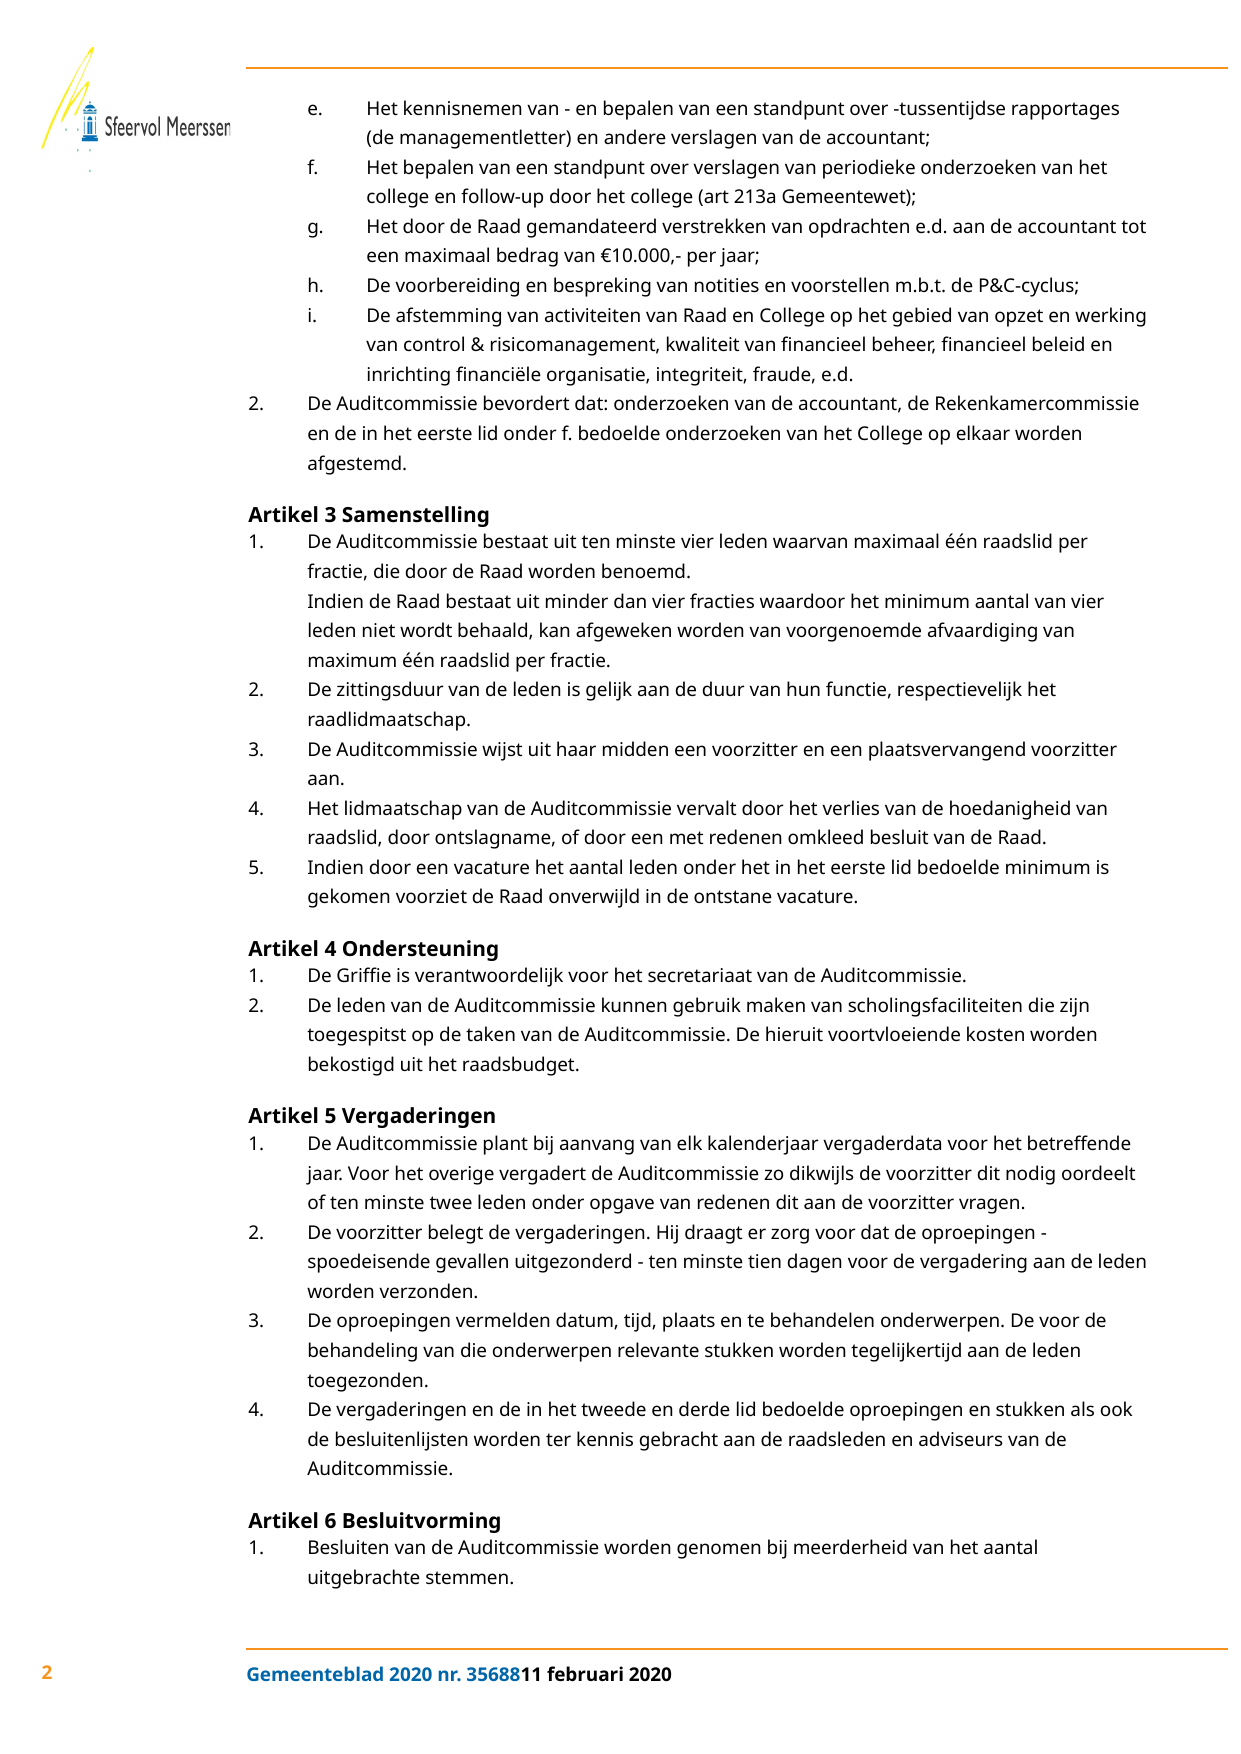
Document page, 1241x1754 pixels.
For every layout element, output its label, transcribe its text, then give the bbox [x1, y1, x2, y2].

list Besluiten van de Auditcommissie worden genomen bij meerderheid van het aantal uitgebrachte stemmen. [248, 1534, 1152, 1590]
list De leden van de Auditcommissie kunnen gebruik maken van scholingsfaciliteiten die zijn toegespitst op de taken van de Auditcommissie. De hieruit voortvloeiende kosten worden bekostigd uit het raadsbudget. [248, 992, 1152, 1077]
list Indien de Raad bestaat uit minder dan vier fracties waardoor het minimum aantal van vier leden niet wordt behaald, kan afgeweken worden van voorgenoemde afvaardiging van maximum één raadslid per fractie. [248, 588, 1152, 673]
list De voorzitter belegt de vergaderingen. Hij draagt er zorg voor dat de oproepingen - spoedeisende gevallen uitgezonderd - ten minste tien dagen voor de vergadering aan de leden worden verzonden. [248, 1219, 1152, 1304]
picture [41, 47, 231, 172]
list Het bepalen van een standpunt over verslagen van periodieke onderzoeken van het college en follow-up door het college (art 213a Gemeentewet); [307, 154, 1152, 209]
list De Auditcommissie bevordert dat: onderzoeken van de accountant, de Rekenkamercommissie en de in het eerste lid onder f. bedoelde onderzoeken van het College op elkaar worden afgestemd. [248, 391, 1152, 476]
list Het kennisnemen van - en bepalen van een standpunt over -tussentijdse rapportages (de managementletter) en andere verslagen van de accountant; [307, 95, 1152, 150]
list De Auditcommissie wijst uit haar midden een voorzitter en een plaatsvervangend voorzitter aan. [248, 736, 1152, 791]
text Artikel 5 Vergaderingen [248, 1102, 1152, 1130]
list De afstemming van activiteiten van Raad en College op het gebied van opzet en werking van control & risicomanagement, kwaliteit van financieel beheer, financieel beleid en inrichting financiële organisatie, integriteit, fraude, e.d. [307, 302, 1152, 387]
list De vergaderingen en de in het tweede en derde lid bedoelde oproepingen en stukken als ook de besluitenlijsten worden ter kennis gebracht aan de raadsleden en adviseurs van de Auditcommissie. [248, 1396, 1152, 1481]
list De Griffie is verantwoordelijk voor het secretariaat van de Auditcommissie. [248, 962, 1152, 988]
list De zittingsduur van de leden is gelijk aan de duur van hun functie, respectievelijk het raadlidmaatschap. [248, 677, 1152, 732]
list De voorbereiding en bespreking van notities en voorstellen m.b.t. de P&C-cyclus; [307, 272, 1152, 298]
text Artikel 4 Ondersteuning [248, 934, 1152, 962]
list Het lidmaatschap van de Auditcommissie vervalt door het verlies van de hoedanigheid van raadslid, door ontslagname, of door een met redenen omkleed besluit van de Raad. [248, 795, 1152, 850]
list Indien door een vacature het aantal leden onder het in het eerste lid bedoelde minimum is gekomen voorziet de Raad onverwijld in de ontstane vacature. [248, 854, 1152, 909]
list De oproepingen vermelden datum, tijd, plaats en te behandelen onderwerpen. De voor de behandeling van die onderwerpen relevante stukken worden tegelijkertijd aan de leden toegezonden. [248, 1308, 1152, 1392]
text Artikel 3 Samenstelling [248, 500, 1152, 529]
list De Auditcommissie plant bij aanvang van elk kalenderjaar vergaderdata voor het betreffende jaar. Voor het overige vergadert de Auditcommissie zo dikwijls de voorzitter dit nodig oordeelt of ten minste twee leden onder opgave van redenen dit aan de voorzitter vragen. [248, 1130, 1152, 1215]
list Het door de Raad gemandateerd verstrekken van opdrachten e.d. aan de accountant tot een maximaal bedrag van €10.000,- per jaar; [307, 213, 1152, 268]
text Artikel 6 Besluitvorming [248, 1506, 1152, 1534]
list De Auditcommissie bestaat uit ten minste vier leden waarvan maximaal één raadslid per fractie, die door de Raad worden benoemd. [248, 529, 1152, 584]
